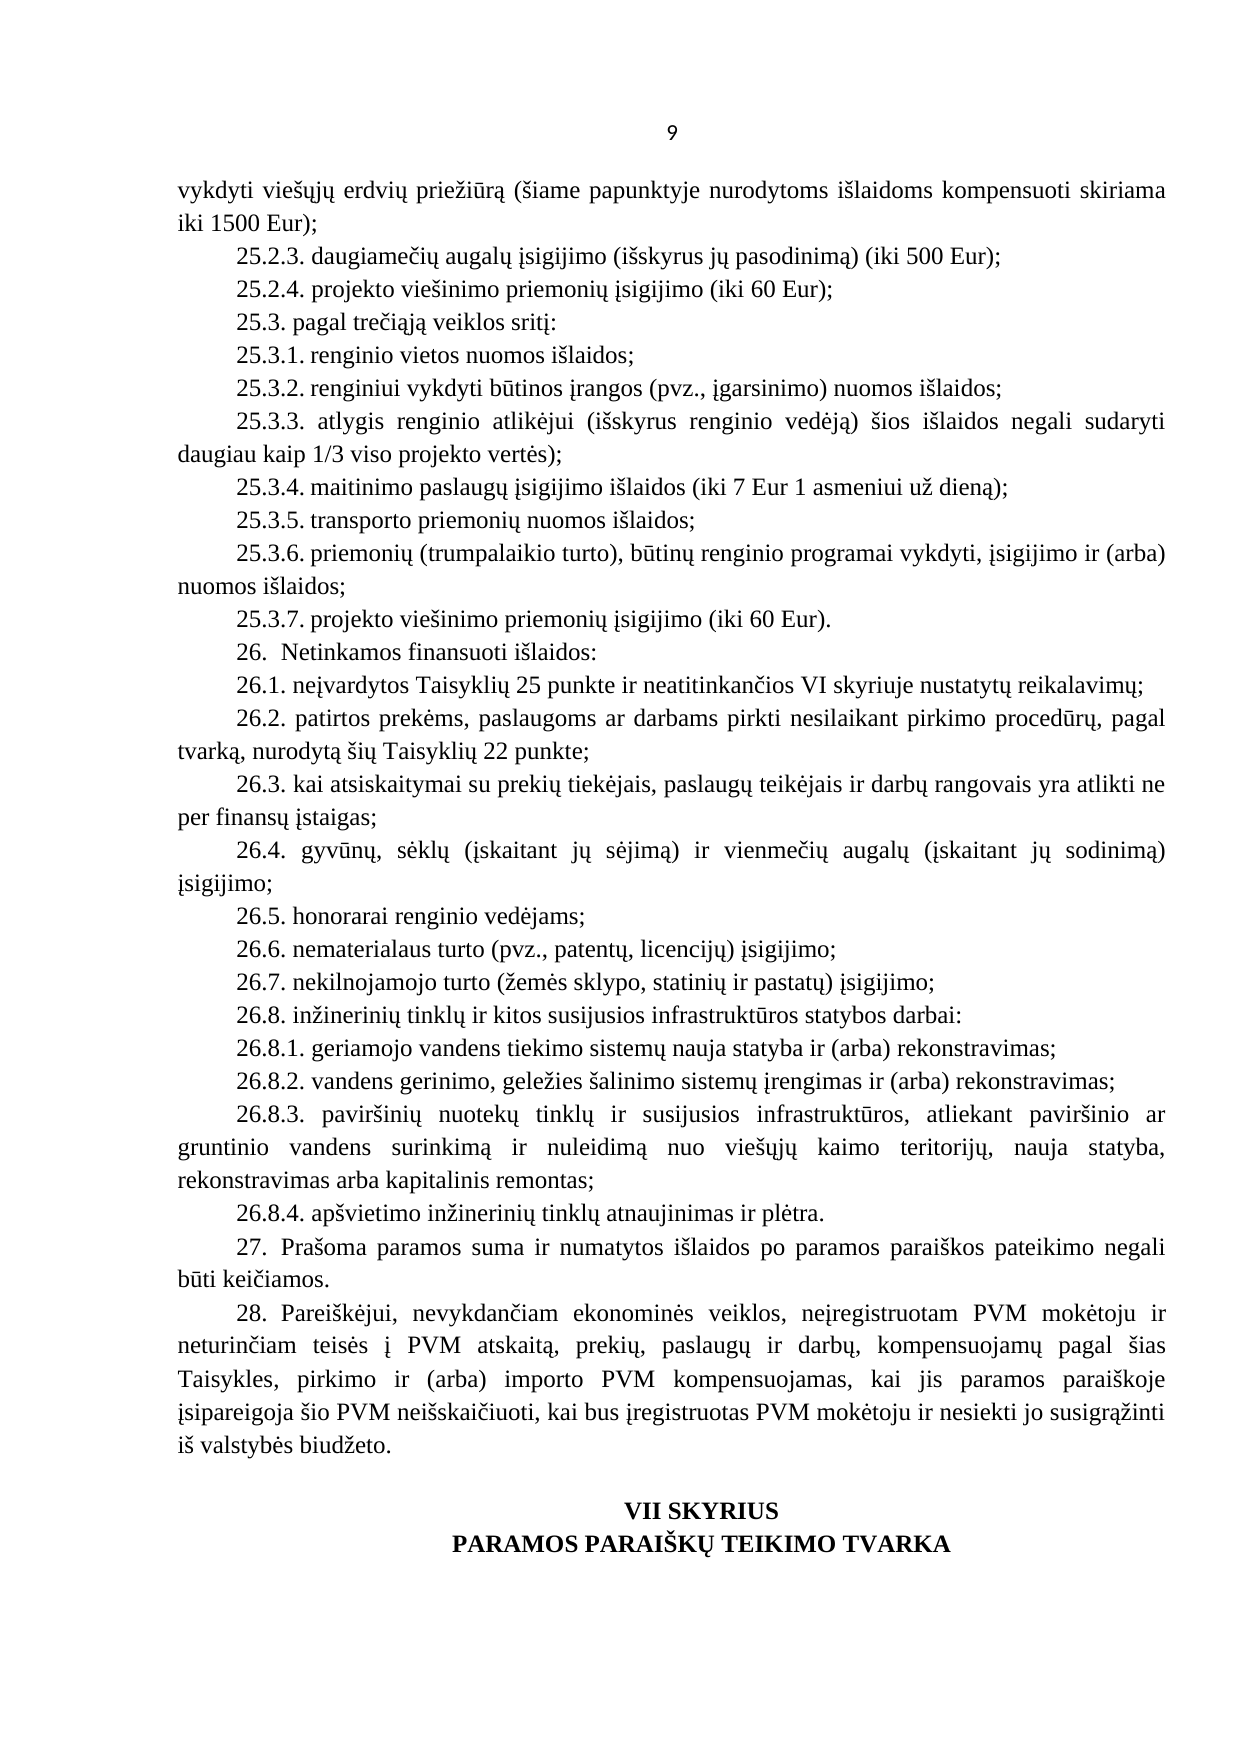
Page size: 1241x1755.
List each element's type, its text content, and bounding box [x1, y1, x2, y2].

text 25.3.5. transporto priemonių nuomos išlaidos; [177, 505, 1167, 534]
text 28. Pareiškėjui, nevykdančiam ekonominės veiklos, neįregistruotam PVM mokėtoju ir neturinčiam teisės į PVM atskaitą, prekių, paslaugų ir darbų, kompensuojamų pagal šias Taisykles, pirkimo ir (arba) importo PVM kompensuojamas, kai jis paramos paraiškoje įsipareigoja šio PVM neišskaičiuoti, kai bus įregistruotas PVM mokėtoju ir nesiekti jo susigrąžinti iš valstybės biudžeto. [177, 1298, 1167, 1458]
text 25.3.2. renginiui vykdyti būtinos įrangos (pvz., įgarsinimo) nuomos išlaidos; [177, 373, 1167, 402]
text 26.1. neįvardytos Taisyklių 25 punkte ir neatitinkančios VI skyriuje nustatytų reikalavimų; [177, 670, 1167, 699]
text 25.3.6. priemonių (trumpalaikio turto), būtinų renginio programai vykdyti, įsigijimo ir (arba) nuomos išlaidos; [177, 538, 1167, 600]
text 25.3.3. atlygis renginio atlikėjui (išskyrus renginio vedėją) šios išlaidos negali sudaryti daugiau kaip 1/3 viso projekto vertės); [177, 406, 1167, 468]
text 26.6. nematerialaus turto (pvz., patentų, licencijų) įsigijimo; [177, 934, 1167, 963]
text 26.8. inžinerinių tinklų ir kitos susijusios infrastruktūros statybos darbai: [177, 1000, 1167, 1029]
text 25.2.4. projekto viešinimo priemonių įsigijimo (iki 60 Eur); [177, 274, 1167, 303]
text 26.8.4. apšvietimo inžinerinių tinklų atnaujinimas ir plėtra. [177, 1198, 1167, 1227]
text 26.5. honorarai renginio vedėjams; [177, 901, 1167, 930]
text 26.8.3. paviršinių nuotekų tinklų ir susijusios infrastruktūros, atliekant paviršinio ar gruntinio vandens surinkimą ir nuleidimą nuo viešųjų kaimo teritorijų, nauja statyba, rekonstravimas arba kapitalinis remontas; [177, 1099, 1167, 1194]
text 26.4. gyvūnų, sėklų (įskaitant jų sėjimą) ir vienmečių augalų (įskaitant jų sodinimą) įsigijimo; [177, 835, 1167, 897]
text vykdyti viešųjų erdvių priežiūrą (šiame papunktyje nurodytoms išlaidoms kompensuoti skiriama iki 1500 Eur); [177, 175, 1167, 237]
text 26.7. nekilnojamojo turto (žemės sklypo, statinių ir pastatų) įsigijimo; [177, 967, 1167, 996]
text 26. Netinkamos finansuoti išlaidos: [177, 637, 1167, 666]
text 26.3. kai atsiskaitymai su prekių tiekėjais, paslaugų teikėjais ir darbų rangovais yra atlikti ne per finansų įstaigas; [177, 769, 1167, 831]
text 25.3.4. maitinimo paslaugų įsigijimo išlaidos (iki 7 Eur 1 asmeniui už dieną); [177, 472, 1167, 501]
text 25.3. pagal trečiąją veiklos sritį: [177, 307, 1167, 336]
text PARAMOS PARAIŠKŲ TEIKIMO TVARKA [177, 1529, 1167, 1557]
text 25.3.1. renginio vietos nuomos išlaidos; [177, 340, 1167, 369]
text VII skyrius [177, 1496, 1167, 1524]
text 25.3.7. projekto viešinimo priemonių įsigijimo (iki 60 Eur). [177, 604, 1167, 633]
text 27. Prašoma paramos suma ir numatytos išlaidos po paramos paraiškos pateikimo negali būti keičiamos. [177, 1232, 1167, 1293]
text 26.2. patirtos prekėms, paslaugoms ar darbams pirkti nesilaikant pirkimo procedūrų, pagal tvarką, nurodytą šių Taisyklių 22 punkte; [177, 703, 1167, 765]
text 26.8.2. vandens gerinimo, geležies šalinimo sistemų įrengimas ir (arba) rekonstravimas; [177, 1066, 1167, 1095]
text 25.2.3. daugiamečių augalų įsigijimo (išskyrus jų pasodinimą) (iki 500 Eur); [177, 241, 1167, 270]
text 26.8.1. geriamojo vandens tiekimo sistemų nauja statyba ir (arba) rekonstravimas; [177, 1033, 1167, 1062]
